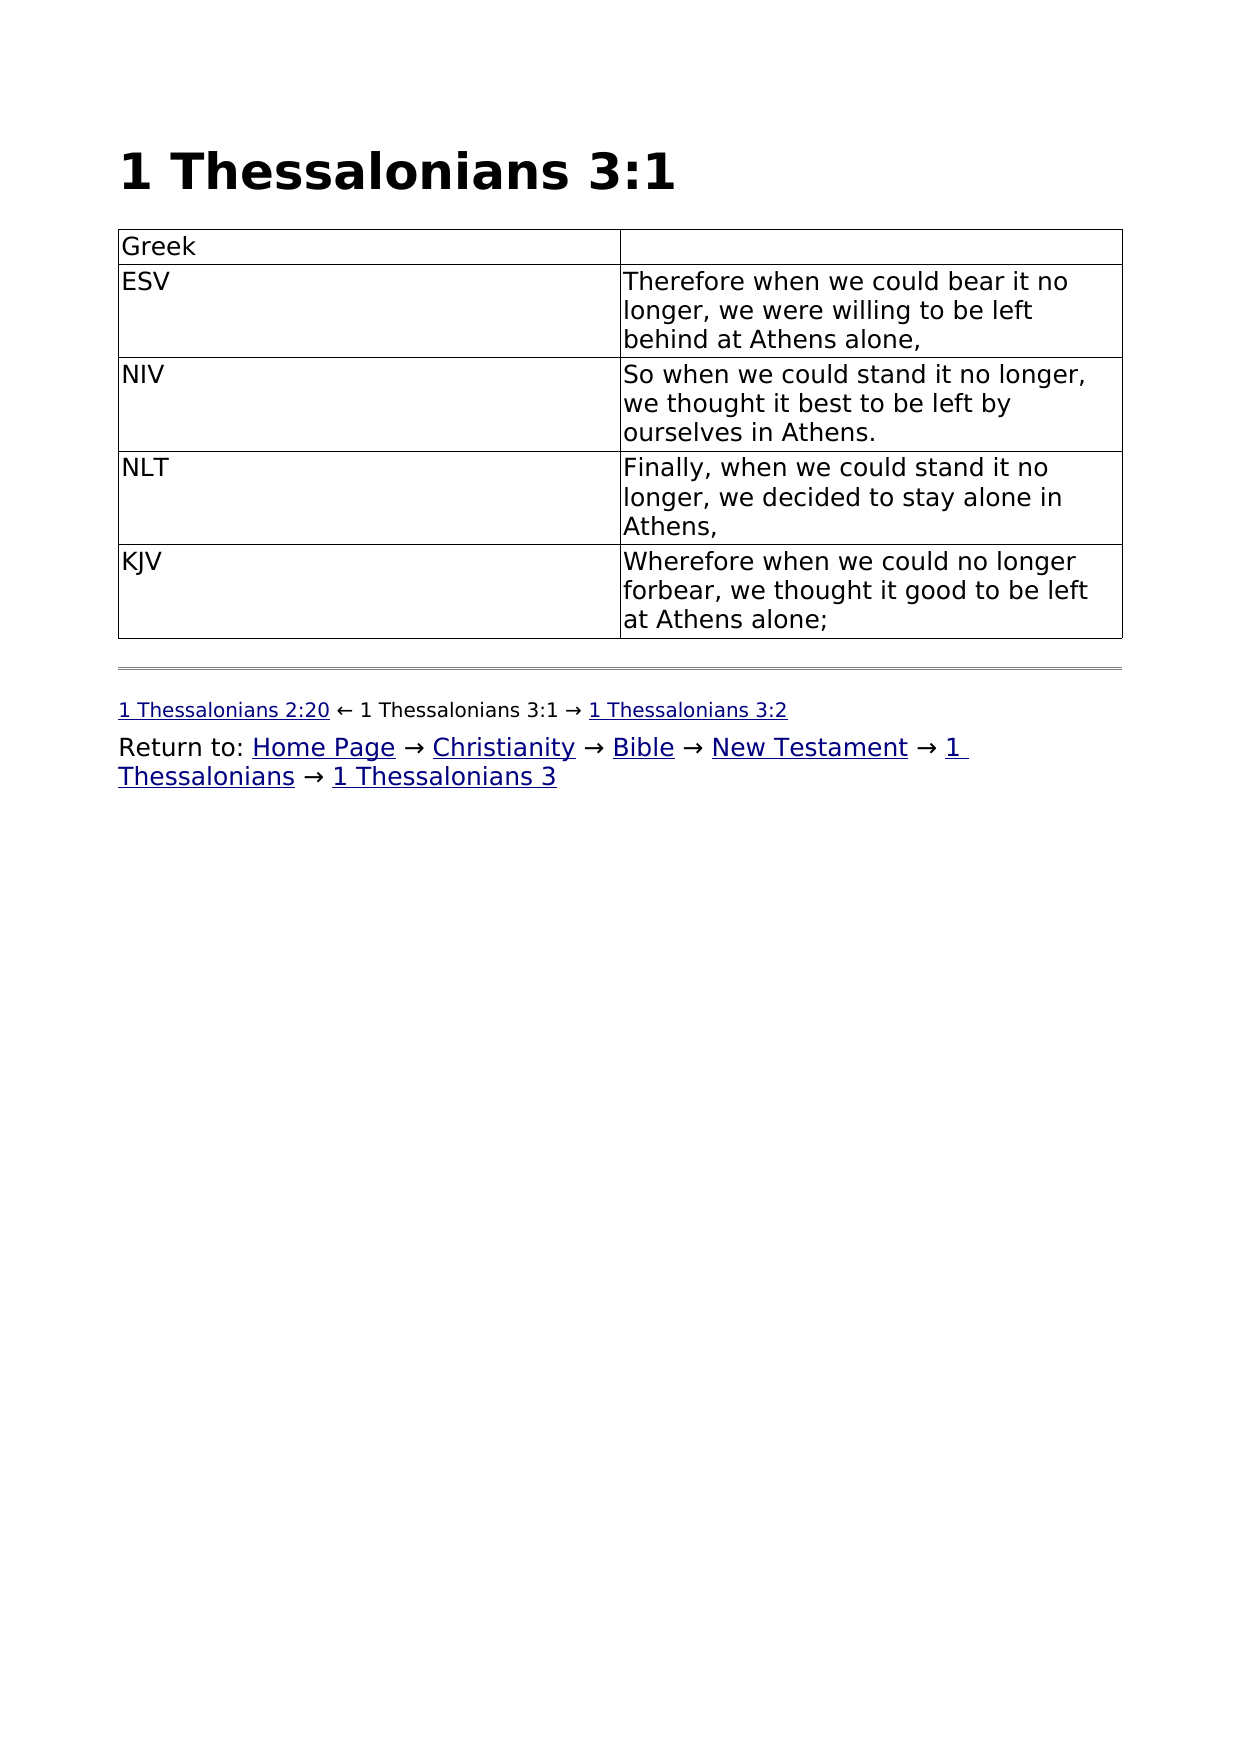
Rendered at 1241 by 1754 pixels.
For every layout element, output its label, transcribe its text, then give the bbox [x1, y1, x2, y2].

table_cell KJV [119, 545, 620, 637]
table_header Greek [119, 230, 620, 264]
table_cell Wherefore when we could no longer forbear, we thought it good to be left at Athens alone; [621, 545, 1122, 637]
table_cell NIV [119, 358, 620, 451]
table_cell Therefore when we could bear it no longer, we were willing to be left behind at Athens alone, [621, 265, 1122, 357]
subtitle 1 Thessalonians 3:1 [118, 143, 1122, 201]
table_cell ESV [119, 265, 620, 357]
table_header [621, 230, 1122, 264]
table_cell So when we could stand it no longer, we thought it best to be left by ourselves in Athens. [621, 358, 1122, 451]
table_cell NLT [119, 452, 620, 544]
table_cell Finally, when we could stand it no longer, we decided to stay alone in Athens, [621, 452, 1122, 544]
text 1 Thessalonians 2:20 ← 1 Thessalonians 3:1 → 1 Thessalonians 3:2 [118, 699, 1122, 733]
text Return to: Home Page → Christianity → Bible → New Testament → 1 Thessalonians → 1 Thessalonians 3 [118, 733, 1122, 791]
